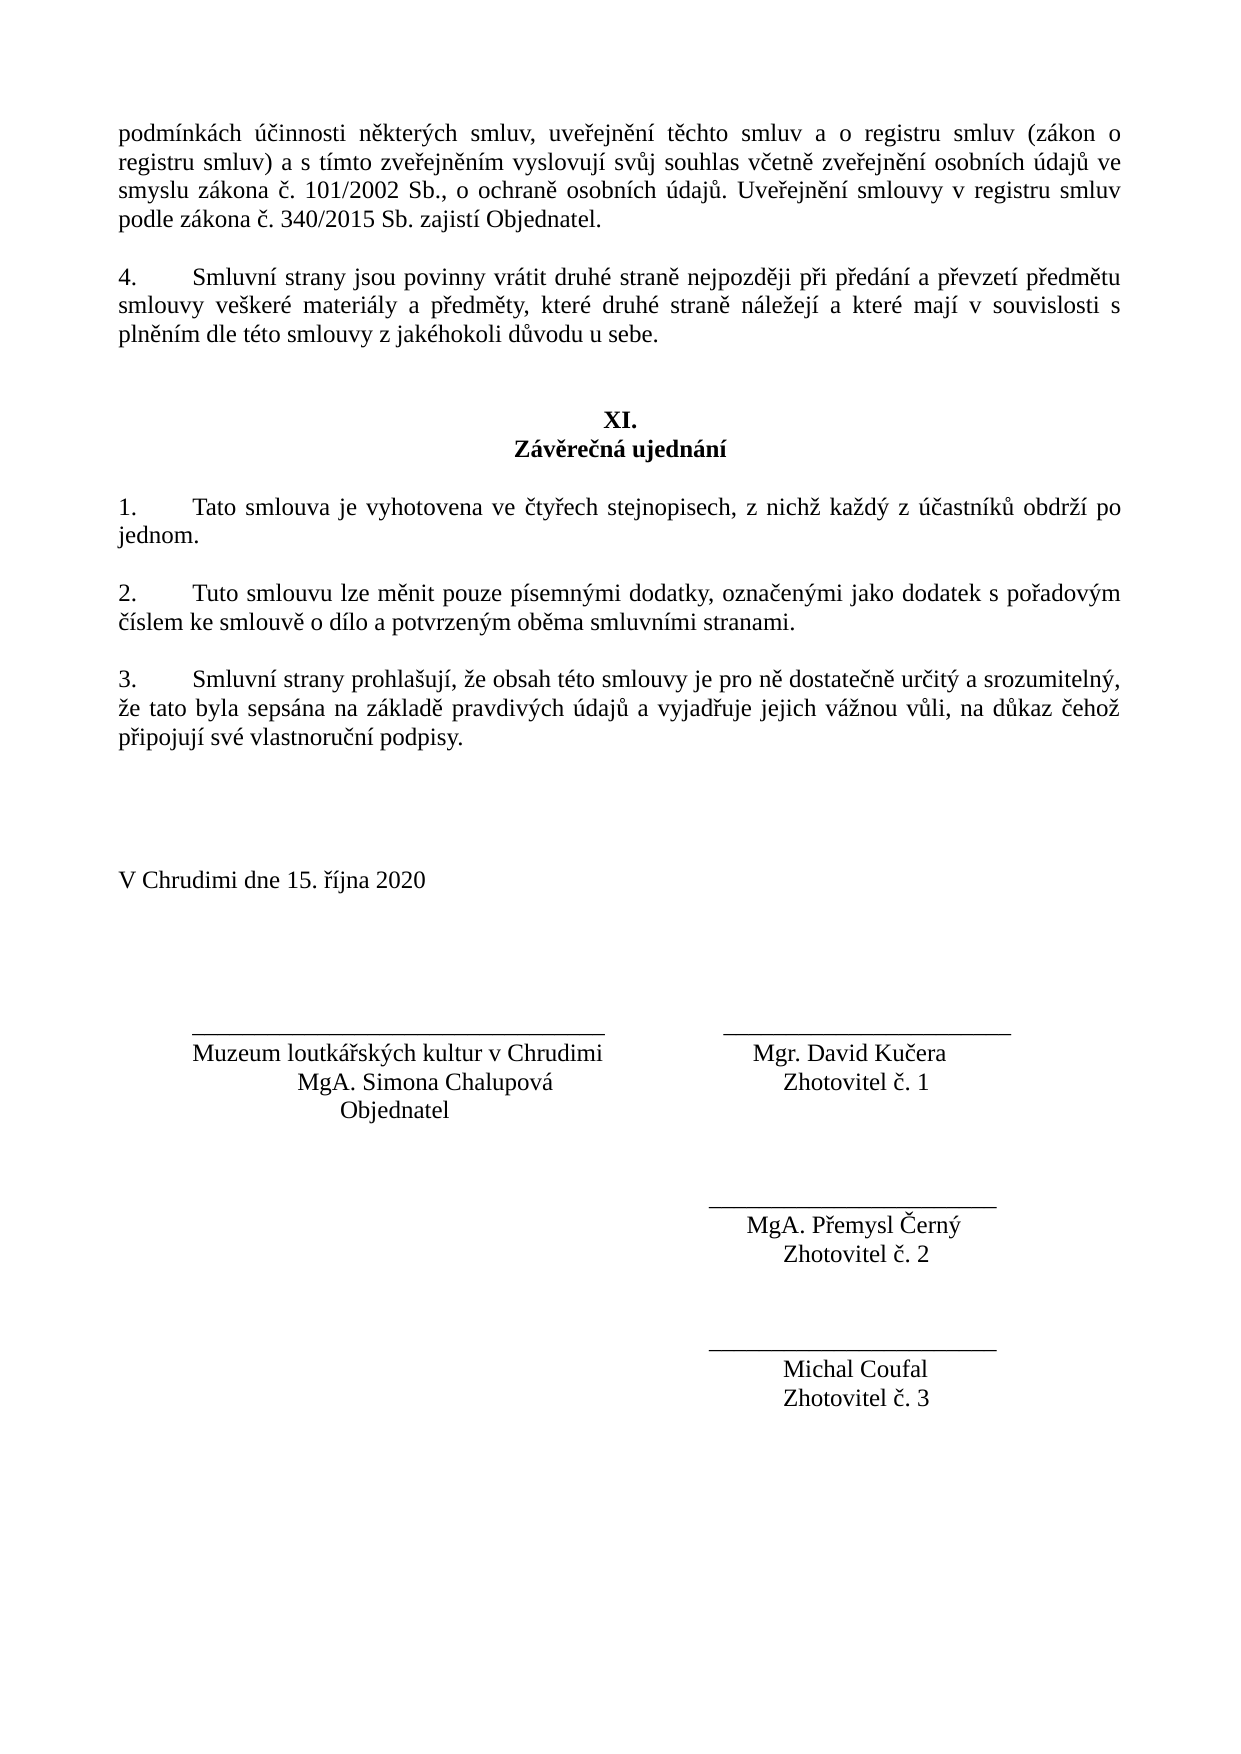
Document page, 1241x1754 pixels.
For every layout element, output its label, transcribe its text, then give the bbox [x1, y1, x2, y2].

text _________________________________ _______________________ [118, 1009, 1122, 1038]
text Zhotovitel č. 3 [118, 1383, 1122, 1412]
text 3. Smluvní strany prohlašují, že obsah této smlouvy je pro ně dostatečně určitý a srozumitelný, že tato byla sepsána na základě pravdivých údajů a vyjadřuje jejich vážnou vůli, na důkaz čehož připojují své vlastnoruční podpisy. [118, 664, 1122, 751]
text XI. [118, 406, 1122, 434]
text MgA. Simona Chalupová Zhotovitel č. 1 [118, 1067, 1122, 1096]
text 2. Tuto smlouvu lze měnit pouze písemnými dodatky, označenými jako dodatek s pořadovým číslem ke smlouvě o dílo a potvrzeným oběma smluvními stranami. [118, 578, 1122, 636]
text _______________________ [118, 1182, 1122, 1211]
list podmínkách účinnosti některých smluv, uveřejnění těchto smluv a o registru smluv (zákon o registru smluv) a s tímto zveřejněním vyslovují svůj souhlas včetně zveřejnění osobních údajů ve smyslu zákona č. 101/2002 Sb., o ochraně osobních údajů. Uveřejnění smlouvy v registru smluv podle zákona č. 340/2015 Sb. zajistí Objednatel. [118, 118, 1122, 233]
list Smluvní strany jsou povinny vrátit druhé straně nejpozději při předání a převzetí předmětu smlouvy veškeré materiály a předměty, které druhé straně náležejí a které mají v souvislosti s plněním dle této smlouvy z jakéhokoli důvodu u sebe. [118, 262, 1122, 348]
text _______________________ [118, 1326, 1122, 1354]
text Objednatel [118, 1096, 1122, 1124]
text MgA. Přemysl Černý [118, 1211, 1122, 1239]
text Závěrečná ujednání [118, 434, 1122, 463]
text Zhotovitel č. 2 [118, 1239, 1122, 1268]
text Michal Coufal [118, 1354, 1122, 1383]
text V Chrudimi dne 15. října 2020 [118, 866, 1122, 894]
text 1. Tato smlouva je vyhotovena ve čtyřech stejnopisech, z nichž každý z účastníků obdrží po jednom. [118, 492, 1122, 549]
text Muzeum loutkářských kultur v Chrudimi Mgr. David Kučera [118, 1038, 1122, 1067]
